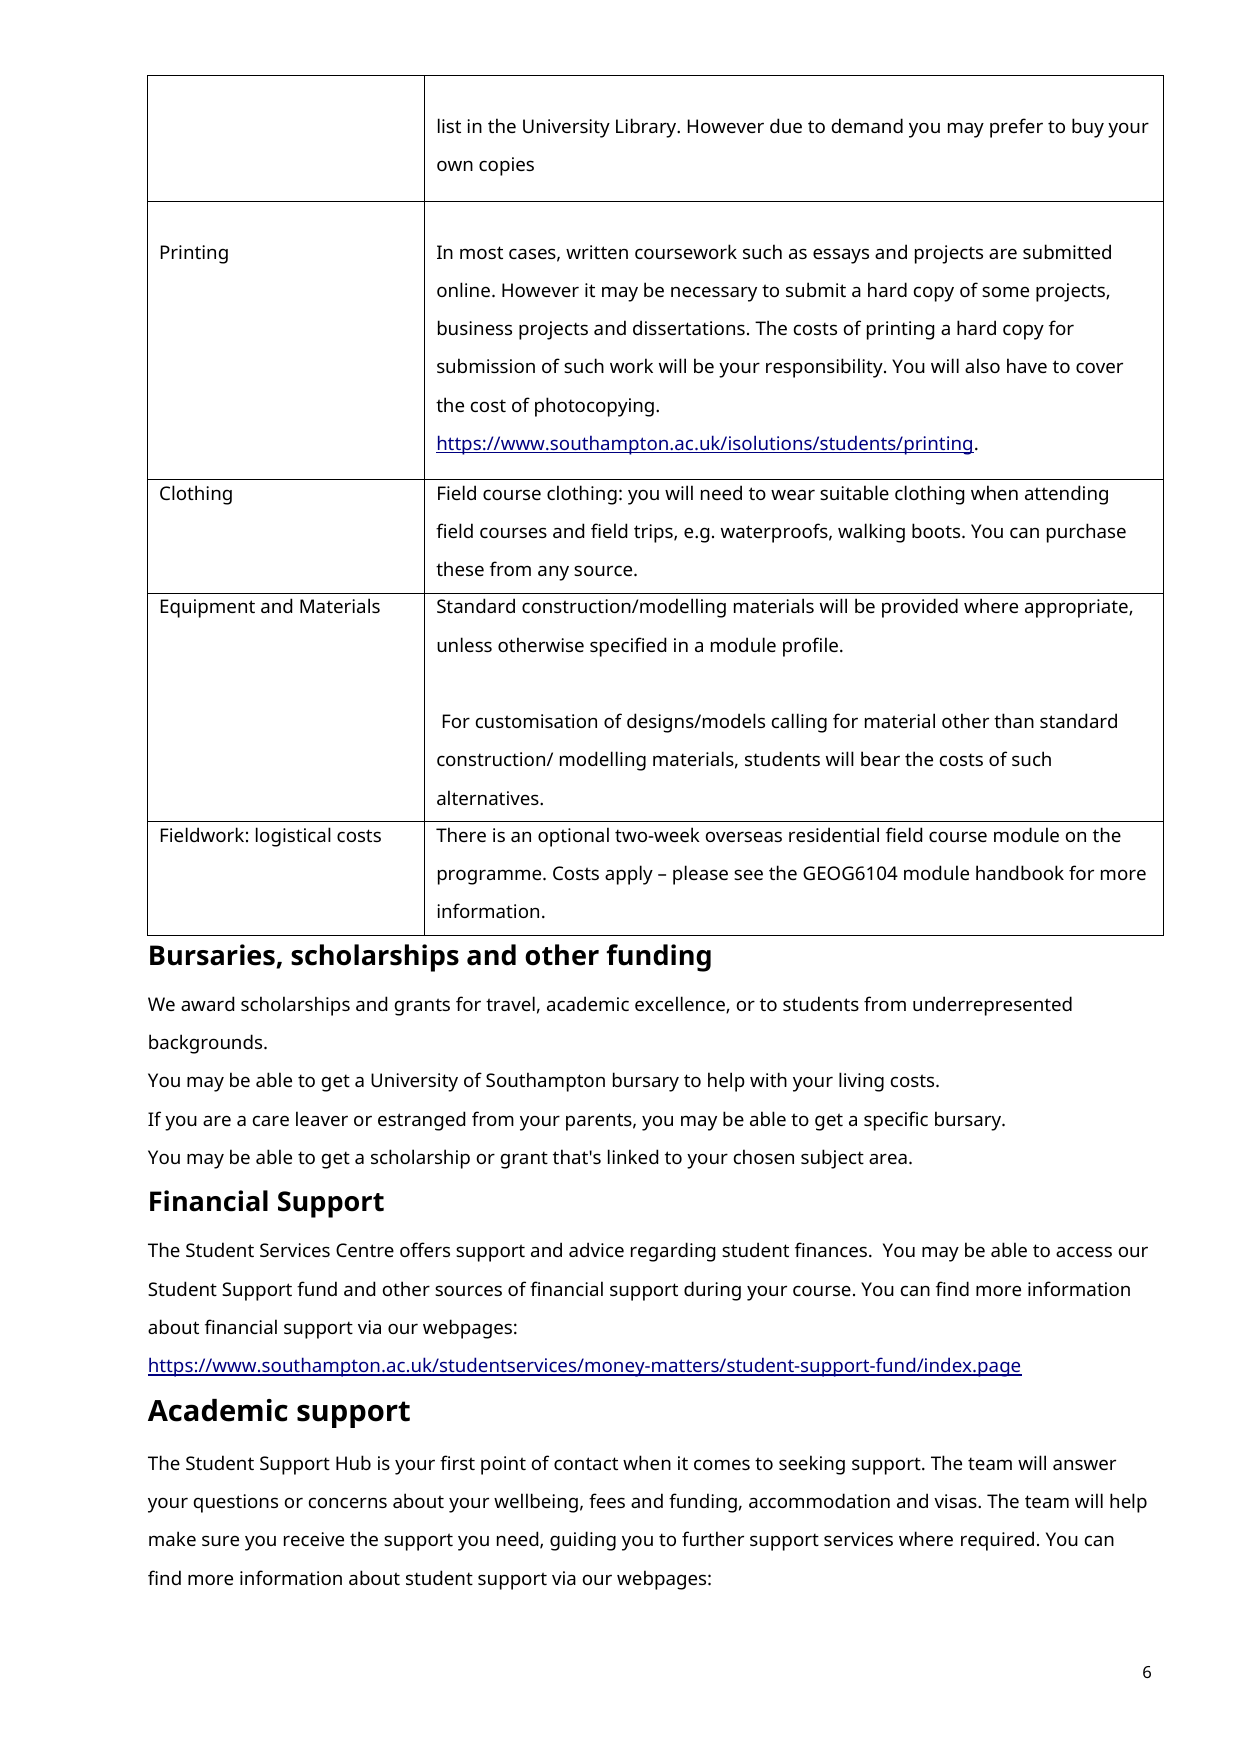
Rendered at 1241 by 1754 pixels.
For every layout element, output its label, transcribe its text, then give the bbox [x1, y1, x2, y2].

table_cell In most cases, written coursework such as essays and projects are submitted online. However it may be necessary to submit a hard copy of some projects, business projects and dissertations. The costs of printing a hard copy for submission of such work will be your responsibility. You will also have to cover the cost of photocopying. https://www.southampton.ac.uk/isolutions/students/printing. [425, 202, 1163, 479]
text You may be able to get a scholarship or grant that's linked to your chosen subject area. [148, 1144, 1152, 1170]
text If you are a care leaver or estranged from your parents, you may be able to get a specific bursary. [148, 1106, 1152, 1131]
table_cell [148, 76, 424, 201]
subtitle Bursaries, scholarships and other funding [148, 936, 1152, 973]
table_cell Field course clothing: you will need to wear suitable clothing when attending field courses and field trips, e.g. waterproofs, walking boots. You can purchase these from any source. [425, 480, 1163, 593]
subtitle Financial Support [148, 1182, 1152, 1219]
text The Student Support Hub is your first point of contact when it comes to seeking support. The team will answer your questions or concerns about your wellbeing, fees and funding, accommodation and visas. The team will help make sure you receive the support you need, guiding you to further support services where required. You can find more information about student support via our webpages: [148, 1450, 1152, 1590]
text You may be able to get a University of Southampton bursary to help with your living costs. [148, 1068, 1152, 1093]
table_cell Printing [148, 202, 424, 479]
text The Student Services Centre offers support and advice regarding student finances. You may be able to access our Student Support fund and other sources of financial support during your course. You can find more information about financial support via our webpages: https://www.southampton.ac.uk/studentservices/money-matters/student-support-fund/index.page [148, 1238, 1152, 1378]
table_cell Standard construction/modelling materials will be provided where appropriate, unless otherwise specified in a module profile. For customisation of designs/models calling for material other than standard construction/ modelling materials, students will bear the costs of such alternatives. [425, 594, 1163, 821]
table_cell Equipment and Materials [148, 594, 424, 821]
table_cell Fieldwork: logistical costs [148, 822, 424, 935]
table_cell Clothing [148, 480, 424, 593]
table_cell There is an optional two-week overseas residential field course module on the programme. Costs apply – please see the GEOG6104 module handbook for more information. [425, 822, 1163, 935]
text We award scholarships and grants for travel, academic excellence, or to students from underrepresented backgrounds. [148, 991, 1152, 1055]
table_cell list in the University Library. However due to demand you may prefer to buy your own copies [425, 76, 1163, 201]
subtitle Academic support [148, 1391, 1152, 1430]
